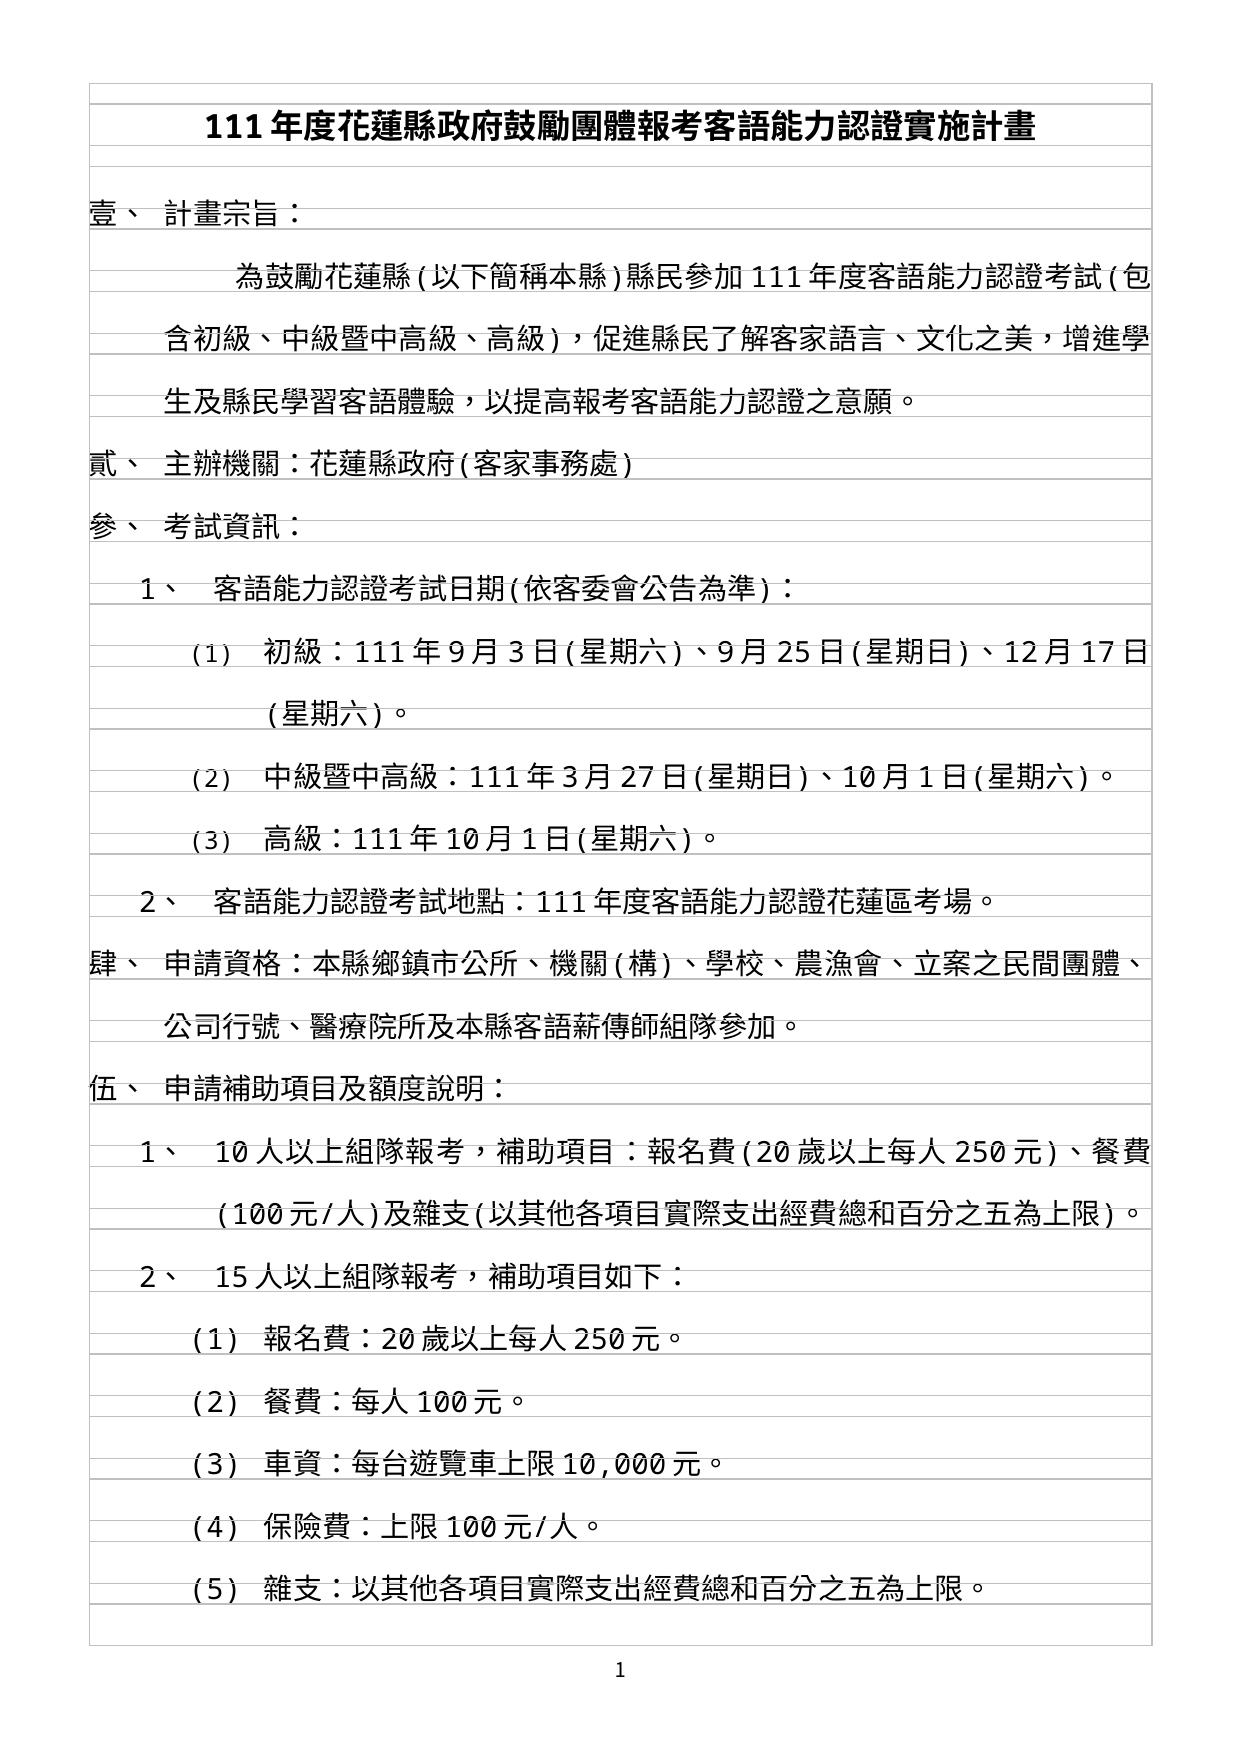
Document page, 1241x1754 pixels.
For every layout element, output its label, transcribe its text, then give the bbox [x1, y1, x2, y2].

list 雜支：以其他各項目實際支出經費總和百分之五為上限。 [189, 1545, 1151, 1583]
text 為鼓勵花蓮縣(以下簡稱本縣)縣民參加111年度客語能力認證考試(包含初級、中級暨中高級、高級)，促進縣民了解客家語言、文化之美，增進學生及縣民學習客語體驗，以提高報考客語能力認證之意願。 [554, 334, 1151, 353]
list 客語能力認證考試地點：111年度客語能力認證花蓮區考場。 [139, 896, 1151, 916]
list 主辦機關：花蓮縣政府(客家事務處) [90, 459, 464, 478]
list 中級暨中高級：111年3月27日(星期日)、10月1日(星期六)。 [697, 771, 803, 791]
list 申請資格：本縣鄉鎮市公所、機關(構)、學校、農漁會、立案之民間團體、公司行號、醫療院所及本縣客語薪傳師組隊參加。 [90, 980, 1151, 1020]
list 中級暨中高級：111年3月27日(星期日)、10月1日(星期六)。 [189, 733, 1151, 770]
list 保險費：上限100元/人。 [189, 1483, 1151, 1520]
list 高級：111年10月1日(星期六)。 [189, 795, 1151, 833]
list 10人以上組隊報考，補助項目：報名費(20歲以上每人250元)、餐費(100元/人)及雜支(以其他各項目實際支出經費總和百分之五為上限)。 [478, 1209, 1109, 1228]
list 客語能力認證考試日期(依客委會公告為準)： [764, 584, 1151, 603]
list 10人以上組隊報考，補助項目：報名費(20歲以上每人250元)、餐費(100元/人)及雜支(以其他各項目實際支出經費總和百分之五為上限)。 [1051, 1146, 1151, 1166]
list 10人以上組隊報考，補助項目：報名費(20歲以上每人250元)、餐費(100元/人)及雜支(以其他各項目實際支出經費總和百分之五為上限)。 [139, 1146, 747, 1166]
list 初級：111年9月3日(星期六)、9月25日(星期日)、12月17日(星期六)。 [189, 667, 1151, 708]
list 申請資格：本縣鄉鎮市公所、機關(構)、學校、農漁會、立案之民間團體、公司行號、醫療院所及本縣客語薪傳師組隊參加。 [90, 1021, 1151, 1041]
list 高級：111年10月1日(星期六)。 [195, 834, 226, 853]
list 10人以上組隊報考，補助項目：報名費(20歲以上每人250元)、餐費(100元/人)及雜支(以其他各項目實際支出經費總和百分之五為上限)。 [139, 1209, 222, 1228]
list 10人以上組隊報考，補助項目：報名費(20歲以上每人250元)、餐費(100元/人)及雜支(以其他各項目實際支出經費總和百分之五為上限)。 [139, 1108, 1151, 1145]
list 初級：111年9月3日(星期六)、9月25日(星期日)、12月17日(星期六)。 [189, 608, 1151, 645]
list 雜支：以其他各項目實際支出經費總和百分之五為上限。 [196, 1584, 232, 1603]
list 初級：111年9月3日(星期六)、9月25日(星期日)、12月17日(星期六)。 [376, 709, 1151, 728]
list 15人以上組隊報考，補助項目如下： [139, 1233, 1151, 1270]
list 餐費：每人100元。 [231, 1396, 1151, 1416]
list 申請資格：本縣鄉鎮市公所、機關(構)、學校、農漁會、立案之民間團體、公司行號、醫療院所及本縣客語薪傳師組隊參加。 [90, 920, 1151, 958]
list 10人以上組隊報考，補助項目：報名費(20歲以上每人250元)、餐費(100元/人)及雜支(以其他各項目實際支出經費總和百分之五為上限)。 [221, 1209, 374, 1228]
list 計畫宗旨： [90, 170, 1151, 208]
list 中級暨中高級：111年3月27日(星期日)、10月1日(星期六)。 [1082, 771, 1151, 791]
list 餐費：每人100元。 [196, 1396, 232, 1416]
list 高級：111年10月1日(星期六)。 [225, 834, 582, 853]
text 111年度花蓮縣政府鼓勵團體報考客語能力認證實施計畫 [90, 105, 1151, 145]
list 初級：111年9月3日(星期六)、9月25日(星期日)、12月17日(星期六)。 [569, 646, 677, 666]
list 計畫宗旨： [90, 209, 1151, 228]
list 報名費：20歲以上每人250元。 [189, 1295, 1151, 1333]
text 為鼓勵花蓮縣(以下簡稱本縣)縣民參加111年度客語能力認證考試(包含初級、中級暨中高級、高級)，促進縣民了解客家語言、文化之美，增進學生及縣民學習客語體驗，以提高報考客語能力認證之意願。 [616, 271, 1113, 291]
list 車資：每台遊覽車上限10,000元。 [189, 1420, 1151, 1458]
list 15人以上組隊報考，補助項目如下： [139, 1271, 1151, 1291]
list 申請補助項目及額度說明： [90, 1045, 1151, 1083]
list 中級暨中高級：111年3月27日(星期日)、10月1日(星期六)。 [977, 771, 1083, 791]
list 10人以上組隊報考，補助項目：報名費(20歲以上每人250元)、餐費(100元/人)及雜支(以其他各項目實際支出經費總和百分之五為上限)。 [746, 1146, 1052, 1166]
list 客語能力認證考試日期(依客委會公告為準)： [513, 584, 765, 603]
list 保險費：上限100元/人。 [196, 1521, 232, 1541]
list 高級：111年10月1日(星期六)。 [686, 834, 1151, 853]
text [90, 84, 1151, 103]
list 雜支：以其他各項目實際支出經費總和百分之五為上限。 [231, 1584, 1151, 1603]
list 高級：111年10月1日(星期六)。 [581, 834, 687, 853]
list 初級：111年9月3日(星期六)、9月25日(星期日)、12月17日(星期六)。 [676, 646, 856, 666]
list 初級：111年9月3日(星期六)、9月25日(星期日)、12月17日(星期六)。 [271, 709, 377, 728]
list 車資：每台遊覽車上限10,000元。 [231, 1459, 1151, 1478]
list 車資：每台遊覽車上限10,000元。 [196, 1459, 232, 1478]
list 申請資格：本縣鄉鎮市公所、機關(構)、學校、農漁會、立案之民間團體、公司行號、醫療院所及本縣客語薪傳師組隊參加。 [665, 959, 1151, 978]
list 初級：111年9月3日(星期六)、9月25日(星期日)、12月17日(星期六)。 [225, 646, 570, 666]
list 餐費：每人100元。 [189, 1358, 1151, 1395]
list 主辦機關：花蓮縣政府(客家事務處) [626, 459, 1151, 478]
list 初級：111年9月3日(星期六)、9月25日(星期日)、12月17日(星期六)。 [189, 709, 272, 728]
list 中級暨中高級：111年3月27日(星期日)、10月1日(星期六)。 [225, 771, 698, 791]
text 為鼓勵花蓮縣(以下簡稱本縣)縣民參加111年度客語能力認證考試(包含初級、中級暨中高級、高級)，促進縣民了解客家語言、文化之美，增進學生及縣民學習客語體驗，以提高報考客語能力認證之意願。 [421, 271, 617, 291]
list 申請資格：本縣鄉鎮市公所、機關(構)、學校、農漁會、立案之民間團體、公司行號、醫療院所及本縣客語薪傳師組隊參加。 [90, 959, 619, 978]
list 報名費：20歲以上每人250元。 [196, 1334, 232, 1353]
list 客語能力認證考試日期(依客委會公告為準)： [139, 545, 1151, 583]
list 初級：111年9月3日(星期六)、9月25日(星期日)、12月17日(星期六)。 [963, 646, 1151, 666]
text 為鼓勵花蓮縣(以下簡稱本縣)縣民參加111年度客語能力認證考試(包含初級、中級暨中高級、高級)，促進縣民了解客家語言、文化之美，增進學生及縣民學習客語體驗，以提高報考客語能力認證之意願。 [164, 334, 555, 353]
list 考試資訊： [90, 483, 1151, 520]
text 為鼓勵花蓮縣(以下簡稱本縣)縣民參加111年度客語能力認證考試(包含初級、中級暨中高級、高級)，促進縣民了解客家語言、文化之美，增進學生及縣民學習客語體驗，以提高報考客語能力認證之意願。 [164, 271, 422, 291]
list 保險費：上限100元/人。 [231, 1521, 1151, 1541]
list 主辦機關：花蓮縣政府(客家事務處) [90, 420, 1151, 458]
list 10人以上組隊報考，補助項目：報名費(20歲以上每人250元)、餐費(100元/人)及雜支(以其他各項目實際支出經費總和百分之五為上限)。 [139, 1167, 1151, 1208]
list 中級暨中高級：111年3月27日(星期日)、10月1日(星期六)。 [802, 771, 978, 791]
list 客語能力認證考試日期(依客委會公告為準)： [139, 584, 514, 603]
text 為鼓勵花蓮縣(以下簡稱本縣)縣民參加111年度客語能力認證考試(包含初級、中級暨中高級、高級)，促進縣民了解客家語言、文化之美，增進學生及縣民學習客語體驗，以提高報考客語能力認證之意願。 [164, 292, 1151, 333]
list 報名費：20歲以上每人250元。 [231, 1334, 1151, 1353]
list 考試資訊： [90, 521, 1151, 541]
list 申請補助項目及額度說明： [90, 1084, 1151, 1103]
text 為鼓勵花蓮縣(以下簡稱本縣)縣民參加111年度客語能力認證考試(包含初級、中級暨中高級、高級)，促進縣民了解客家語言、文化之美，增進學生及縣民學習客語體驗，以提高報考客語能力認證之意願。 [164, 355, 1151, 395]
text 為鼓勵花蓮縣(以下簡稱本縣)縣民參加111年度客語能力認證考試(包含初級、中級暨中高級、高級)，促進縣民了解客家語言、文化之美，增進學生及縣民學習客語體驗，以提高報考客語能力認證之意願。 [164, 396, 1151, 416]
list 客語能力認證考試地點：111年度客語能力認證花蓮區考場。 [139, 858, 1151, 895]
list 主辦機關：花蓮縣政府(客家事務處) [463, 459, 627, 478]
list 10人以上組隊報考，補助項目：報名費(20歲以上每人250元)、餐費(100元/人)及雜支(以其他各項目實際支出經費總和百分之五為上限)。 [373, 1209, 479, 1228]
list 初級：111年9月3日(星期六)、9月25日(星期日)、12月17日(星期六)。 [855, 646, 964, 666]
text 為鼓勵花蓮縣(以下簡稱本縣)縣民參加111年度客語能力認證考試(包含初級、中級暨中高級、高級)，促進縣民了解客家語言、文化之美，增進學生及縣民學習客語體驗，以提高報考客語能力認證之意願。 [164, 233, 1151, 270]
